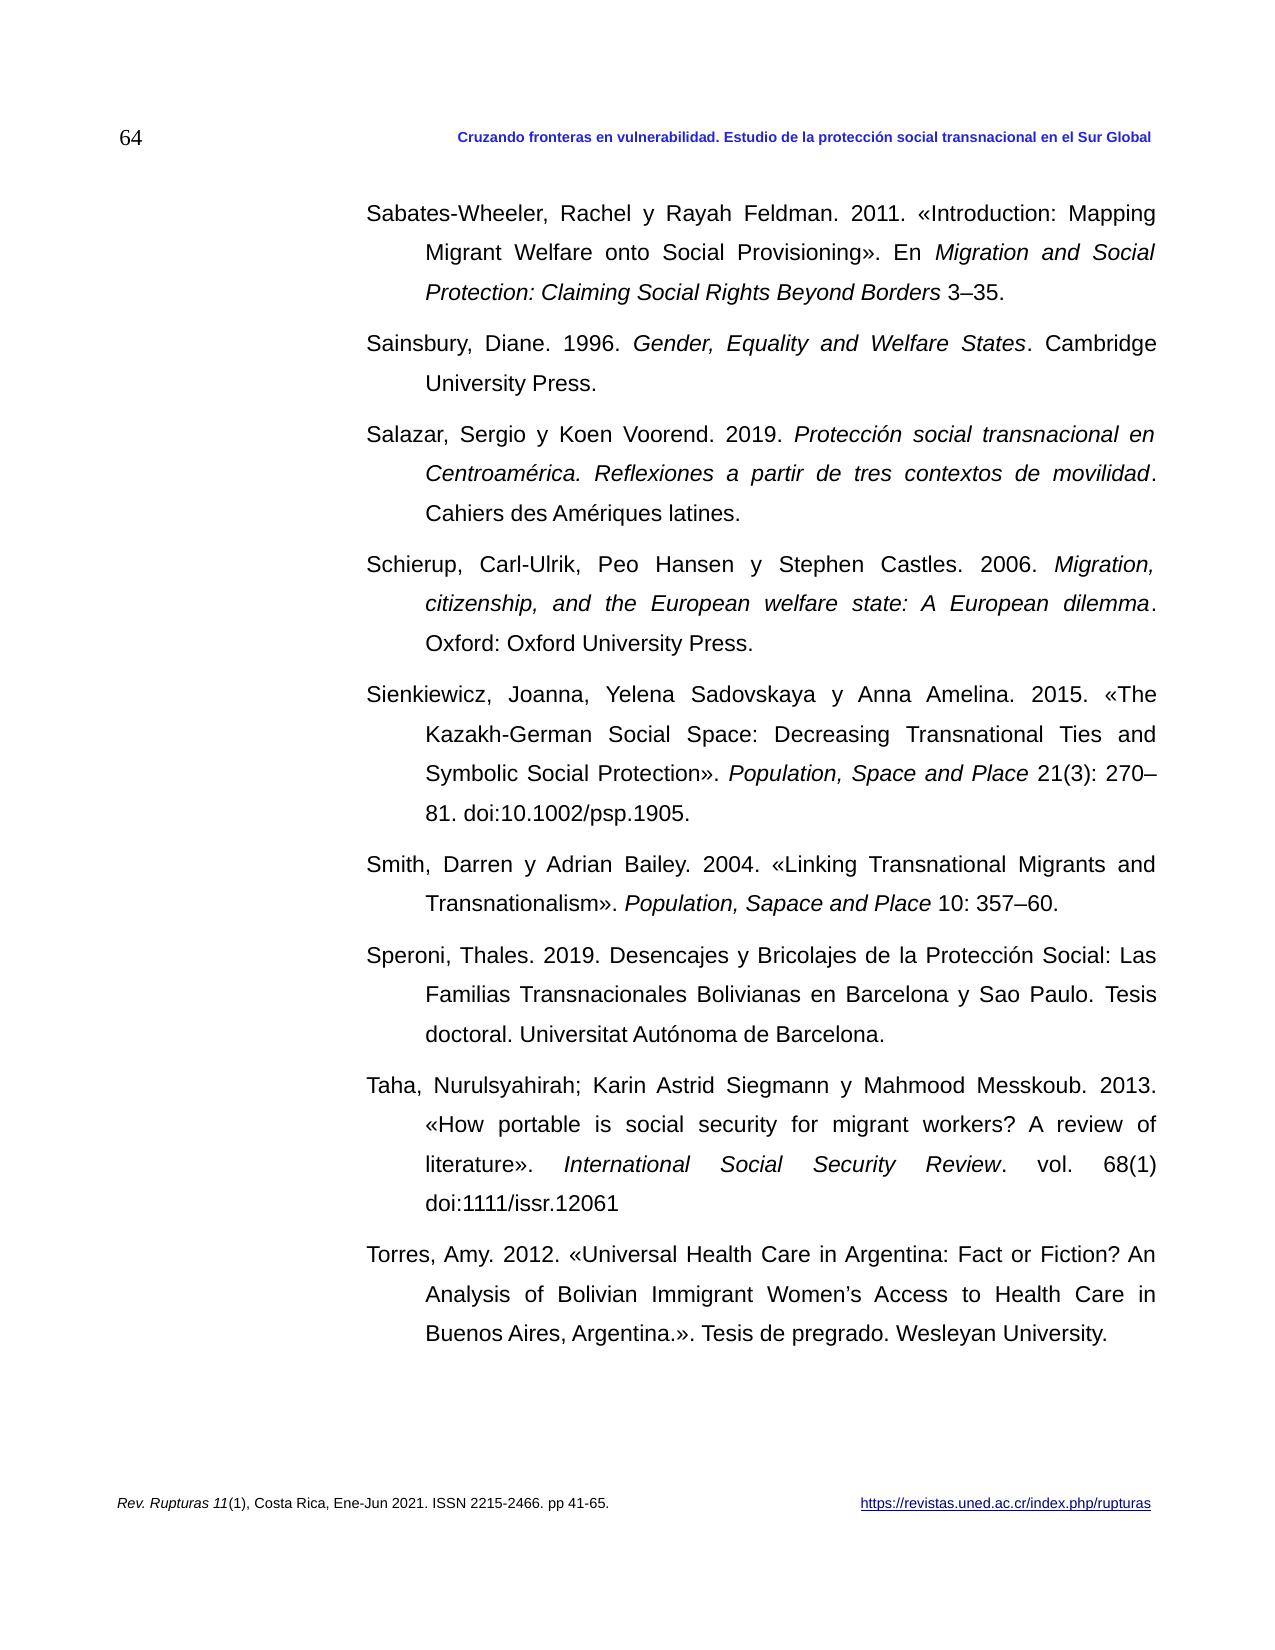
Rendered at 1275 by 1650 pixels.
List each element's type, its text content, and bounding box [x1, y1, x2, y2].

text Salazar, Sergio y Koen Voorend. 2019. Protección social transnacional en Centroamérica. Reflexiones a partir de tres contextos de movilidad. Cahiers des Amériques latines. [366, 421, 1157, 526]
text Torres, Amy. 2012. «Universal Health Care in Argentina: Fact or Fiction? An Analysis of Bolivian Immigrant Women’s Access to Health Care in Buenos Aires, Argentina.». Tesis de pregrado. Wesleyan University. [366, 1241, 1157, 1347]
text Sienkiewicz, Joanna, Yelena Sadovskaya y Anna Amelina. 2015. «The Kazakh-German Social Space: Decreasing Transnational Ties and Symbolic Social Protection». Population, Space and Place 21(3): 270–81. doi:10.1002/psp.1905. [366, 681, 1157, 826]
text Schierup, Carl-Ulrik, Peo Hansen y Stephen Castles. 2006. Migration, citizenship, and the European welfare state: A European dilemma. Oxford: Oxford University Press. [366, 551, 1157, 656]
text Sainsbury, Diane. 1996. Gender, Equality and Welfare States. Cambridge University Press. [366, 330, 1157, 396]
text Taha, Nurulsyahirah; Karin Astrid Siegmann y Mahmood Messkoub. 2013. «How portable is social security for migrant workers? A review of literature». International Social Security Review. vol. 68(1) doi:1111/issr.12061 [366, 1072, 1157, 1217]
text Smith, Darren y Adrian Bailey. 2004. «Linking Transnational Migrants and Transnationalism». Population, Sapace and Place 10: 357–60. [366, 851, 1157, 917]
text Speroni, Thales. 2019. Desencajes y Bricolajes de la Protección Social: Las Familias Transnacionales Bolivianas en Barcelona y Sao Paulo. Tesis doctoral. Universitat Autónoma de Barcelona. [366, 942, 1157, 1047]
text Sabates-Wheeler, Rachel y Rayah Feldman. 2011. «Introduction: Mapping Migrant Welfare onto Social Provisioning». En Migration and Social Protection: Claiming Social Rights Beyond Borders 3–35. [366, 200, 1157, 305]
